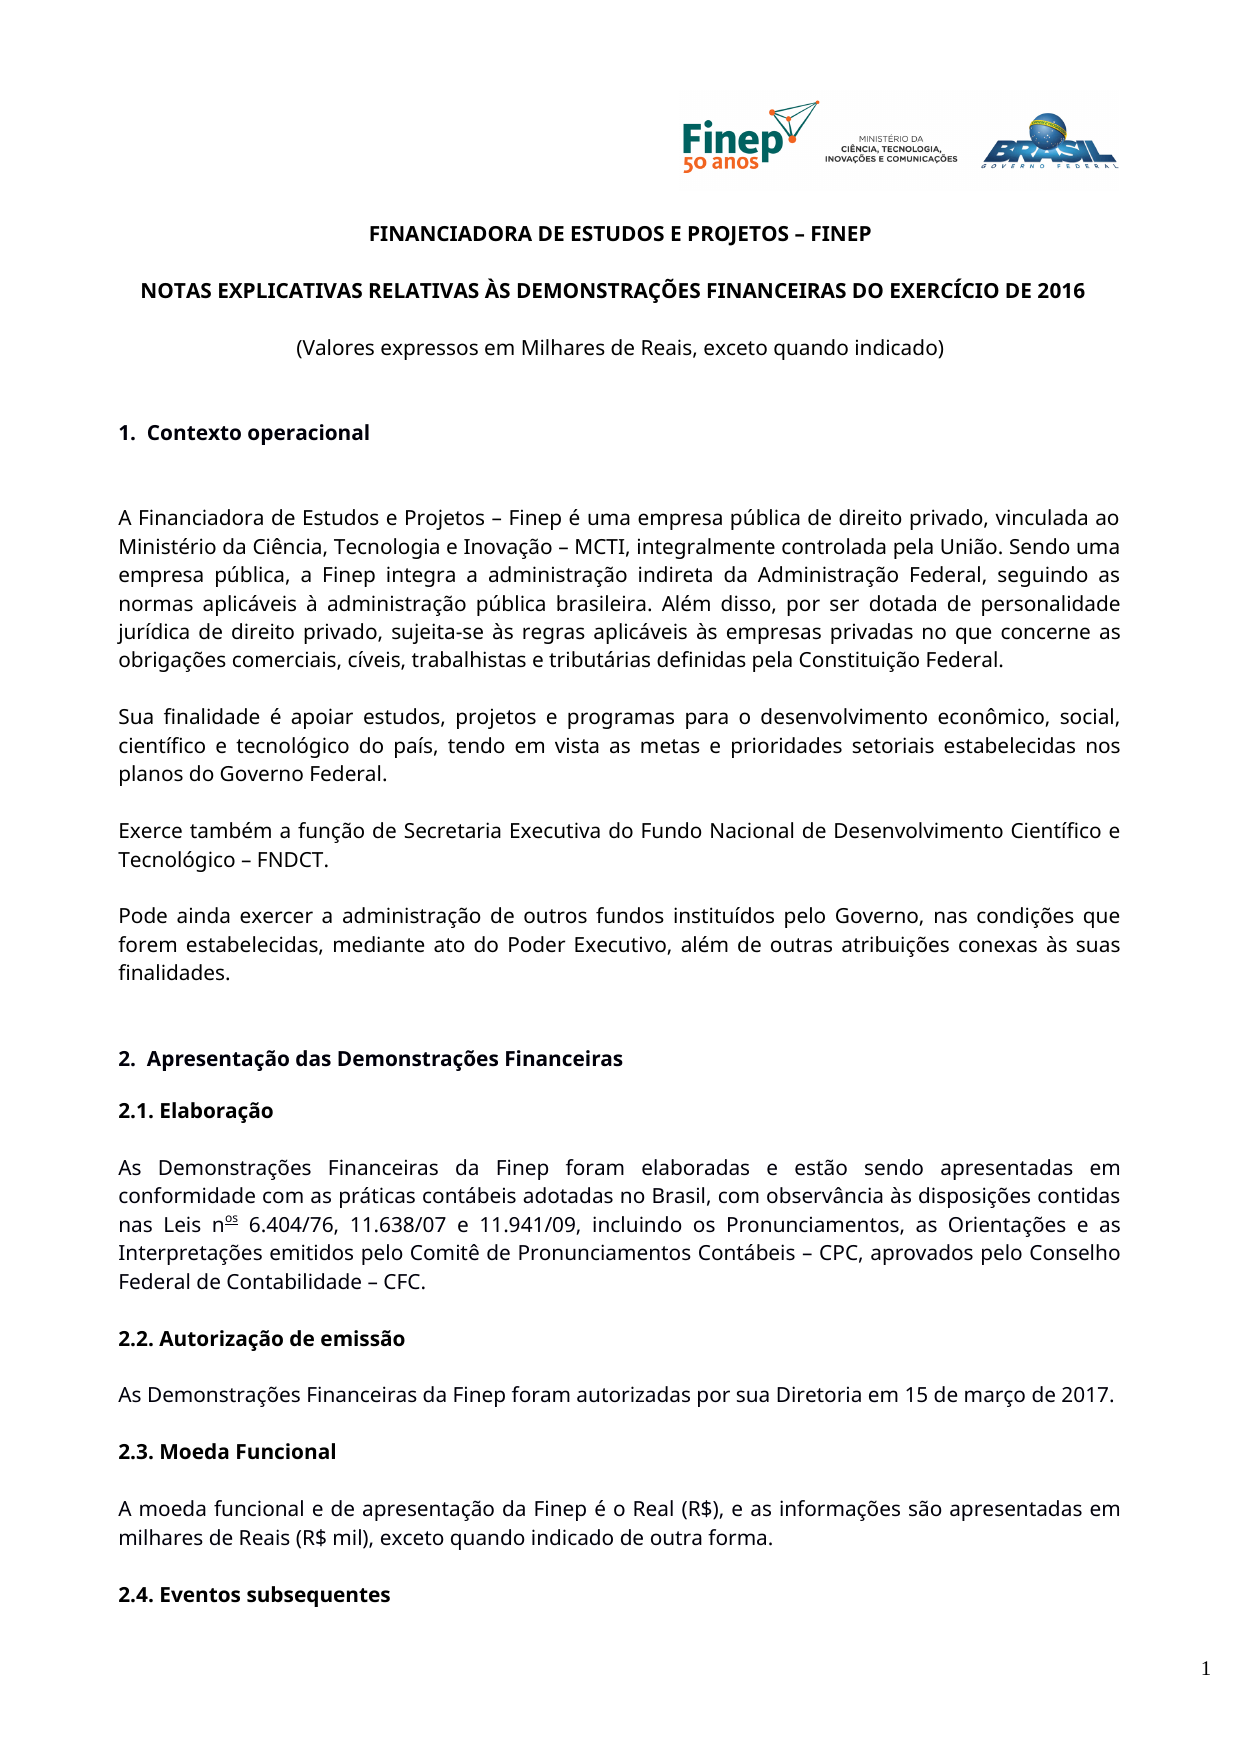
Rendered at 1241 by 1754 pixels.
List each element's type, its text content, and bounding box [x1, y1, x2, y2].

text 2.2. Autorização de emissão [118, 1324, 1122, 1352]
text FINANCIADORA DE ESTUDOS E PROJETOS – FINEP [118, 219, 1122, 247]
subtitle 2. Apresentação das Demonstrações Financeiras [118, 1044, 1122, 1072]
picture [679, 90, 1120, 191]
text (Valores expressos em Milhares de Reais, exceto quando indicado) [118, 333, 1122, 361]
text Sua finalidade é apoiar estudos, projetos e programas para o desenvolvimento econômico, social, científico e tecnológico do país, tendo em vista as metas e prioridades setoriais estabelecidas nos planos do Governo Federal. [118, 702, 1122, 788]
text 2.4. Eventos subsequentes [118, 1580, 1122, 1608]
text 2.3. Moeda Funcional [118, 1437, 1122, 1466]
text As Demonstrações Financeiras da Finep foram autorizadas por sua Diretoria em 15 de março de 2017. [118, 1381, 1122, 1409]
text A moeda funcional e de apresentação da Finep é o Real (R$), e as informações são apresentadas em milhares de Reais (R$ mil), exceto quando indicado de outra forma. [118, 1494, 1122, 1551]
text A Financiadora de Estudos e Projetos – Finep é uma empresa pública de direito privado, vinculada ao Ministério da Ciência, Tecnologia e Inovação – MCTI, integralmente controlada pela União. Sendo uma empresa pública, a Finep integra a administração indireta da Administração Federal, seguindo as normas aplicáveis à administração pública brasileira. Além disso, por ser dotada de personalidade jurídica de direito privado, sujeita-se às regras aplicáveis às empresas privadas no que concerne as obrigações comerciais, cíveis, trabalhistas e tributárias definidas pela Constituição Federal. [118, 503, 1122, 674]
text As Demonstrações Financeiras da Finep foram elaboradas e estão sendo apresentadas em conformidade com as práticas contábeis adotadas no Brasil, com observância às disposições contidas nas Leis nos 6.404/76, 11.638/07 e 11.941/09, incluindo os Pronunciamentos, as Orientações e as Interpretações emitidos pelo Comitê de Pronunciamentos Contábeis – CPC, aprovados pelo Conselho Federal de Contabilidade – CFC. [118, 1153, 1122, 1295]
text Pode ainda exercer a administração de outros fundos instituídos pelo Governo, nas condições que forem estabelecidas, mediante ato do Poder Executivo, além de outras atribuições conexas às suas finalidades. [118, 902, 1122, 987]
subtitle 1. Contexto operacional [118, 418, 1122, 447]
text Exerce também a função de Secretaria Executiva do Fundo Nacional de Desenvolvimento Científico e Tecnológico – FNDCT. [118, 816, 1122, 873]
text NOTAS EXPLICATIVAS RELATIVAS ÀS DEMONSTRAÇÕES FINANCEIRAS DO EXERCÍCIO DE 2016 [103, 276, 1122, 304]
text 2.1. Elaboração [118, 1096, 1122, 1125]
